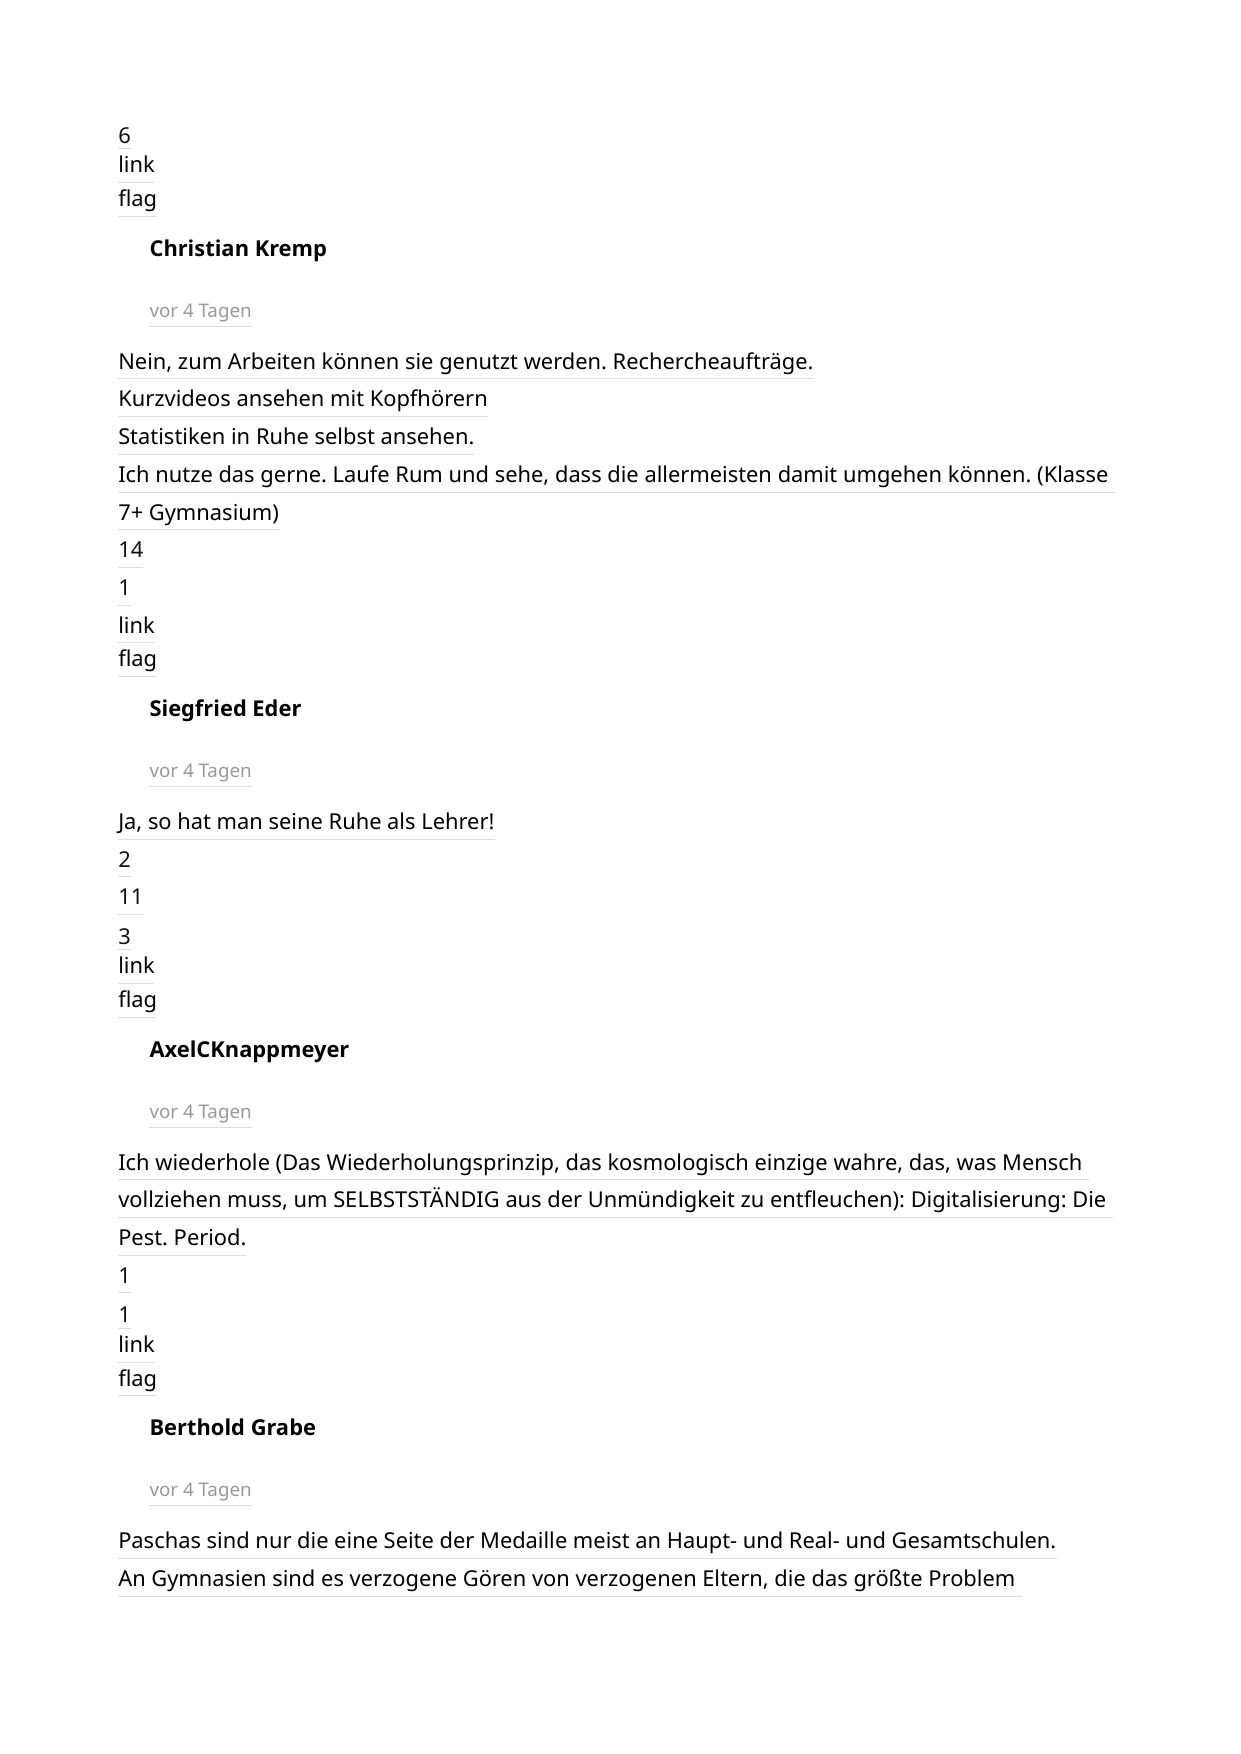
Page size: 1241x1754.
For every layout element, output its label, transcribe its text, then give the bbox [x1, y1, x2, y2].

text vor 4 Tagen [149, 1477, 1117, 1506]
text 1 [118, 1297, 1122, 1329]
text link [118, 610, 1122, 643]
text flag [118, 183, 1122, 217]
text Siegfried Eder [149, 693, 1122, 723]
text vor 4 Tagen [149, 1098, 1117, 1128]
text vor 4 Tagen [149, 297, 1117, 327]
text 1 [118, 1260, 1122, 1293]
text 6 [118, 118, 1122, 149]
text flag [118, 984, 1122, 1018]
text link [118, 950, 1122, 984]
text 1 [118, 572, 1122, 606]
text Berthold Grabe [149, 1412, 1122, 1442]
text link [118, 149, 1122, 183]
text vor 4 Tagen [149, 757, 1117, 787]
text Christian Kremp [149, 233, 1122, 262]
text 2 [118, 844, 1122, 877]
text link [118, 1329, 1122, 1363]
text Paschas sind nur die eine Seite der Medaille meist an Haupt- und Real- und Gesamtschulen. An Gymnasien sind es verzogene Gören von verzogenen Eltern, die das größte Problem [118, 1525, 1122, 1597]
text AxelCKnappmeyer [149, 1033, 1122, 1063]
text Ich wiederhole (Das Wiederholungsprinzip, das kosmologisch einzige wahre, das, was Mensch vollziehen muss, um SELBSTSTÄNDIG aus der Unmündigkeit zu entfleuchen): Digitalisierung: Die Pest. Period. [118, 1147, 1122, 1256]
text flag [118, 1363, 1122, 1396]
text 3 [118, 919, 1122, 950]
text 11 [118, 881, 1122, 915]
text Nein, zum Arbeiten können sie genutzt werden. Rechercheaufträge. Kurzvideos ansehen mit Kopfhörern Statistiken in Ruhe selbst ansehen. Ich nutze das gerne. Laufe Rum und sehe, dass die allermeisten damit umgehen können. (Klasse 7+ Gymnasium) [118, 346, 1122, 530]
text flag [118, 643, 1122, 677]
text 14 [118, 534, 1122, 568]
text Ja, so hat man seine Ruhe als Lehrer! [118, 806, 1122, 840]
